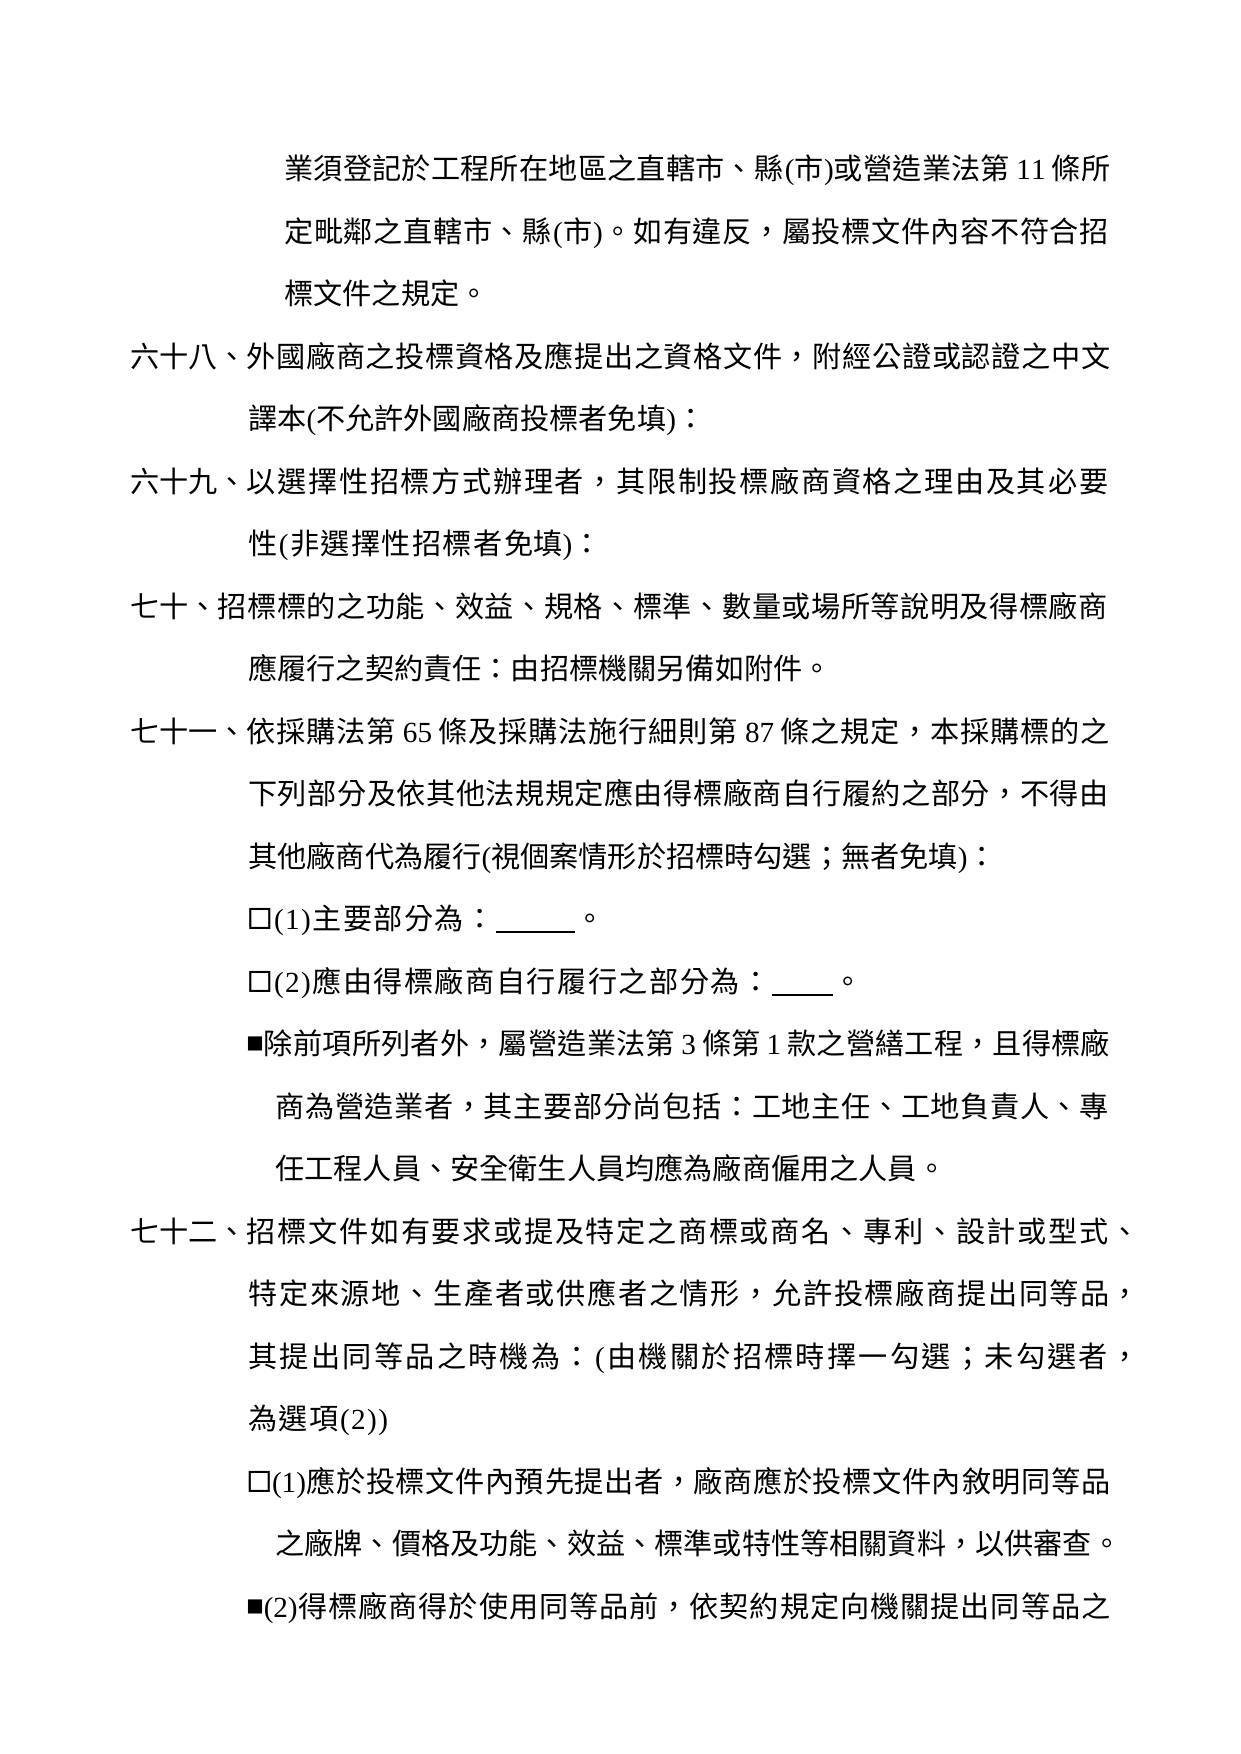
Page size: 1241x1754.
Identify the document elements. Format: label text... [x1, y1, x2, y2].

list 以選擇性招標方式辦理者，其限制投標廠商資格之理由及其必要性(非選擇性招標者免填)： [130, 438, 1110, 563]
text (2)應由得標廠商自行履行之部分為： 。 [130, 938, 1110, 1000]
list 依採購法第65條及採購法施行細則第87條之規定，本採購標的之下列部分及依其他法規規定應由得標廠商自行履約之部分，不得由其他廠商代為履行(視個案情形於招標時勾選；無者免填)： [130, 688, 1110, 875]
text ■(2)得標廠商得於使用同等品前，依契約規定向機關提出同等品之 [246, 1563, 1110, 1625]
list 招標標的之功能、效益、規格、標準、數量或場所等說明及得標廠商應履行之契約責任：由招標機關另備如附件。 [130, 563, 1110, 688]
text (1)應於投標文件內預先提出者，廠商應於投標文件內敘明同等品之廠牌、價格及功能、效益、標準或特性等相關資料，以供審查。 [246, 1438, 1110, 1563]
list 招標文件如有要求或提及特定之商標或商名、專利、設計或型式、特定來源地、生產者或供應者之情形，允許投標廠商提出同等品，其提出同等品之時機為：(由機關於招標時擇一勾選；未勾選者，為選項(2)) [130, 1188, 1110, 1438]
list 外國廠商之投標資格及應提出之資格文件，附經公證或認證之中文譯本(不允許外國廠商投標者免填)： [130, 313, 1110, 438]
text ■除前項所列者外，屬營造業法第3條第1款之營繕工程，且得標廠商為營造業者，其主要部分尚包括：工地主任、工地負責人、專任工程人員、安全衛生人員均應為廠商僱用之人員。 [246, 1000, 1110, 1188]
text (1)主要部分為： 。 [130, 875, 1110, 938]
text 業須登記於工程所在地區之直轄市、縣(市)或營造業法第11條所定毗鄰之直轄市、縣(市)。如有違反，屬投標文件內容不符合招標文件之規定。 [255, 125, 1110, 313]
